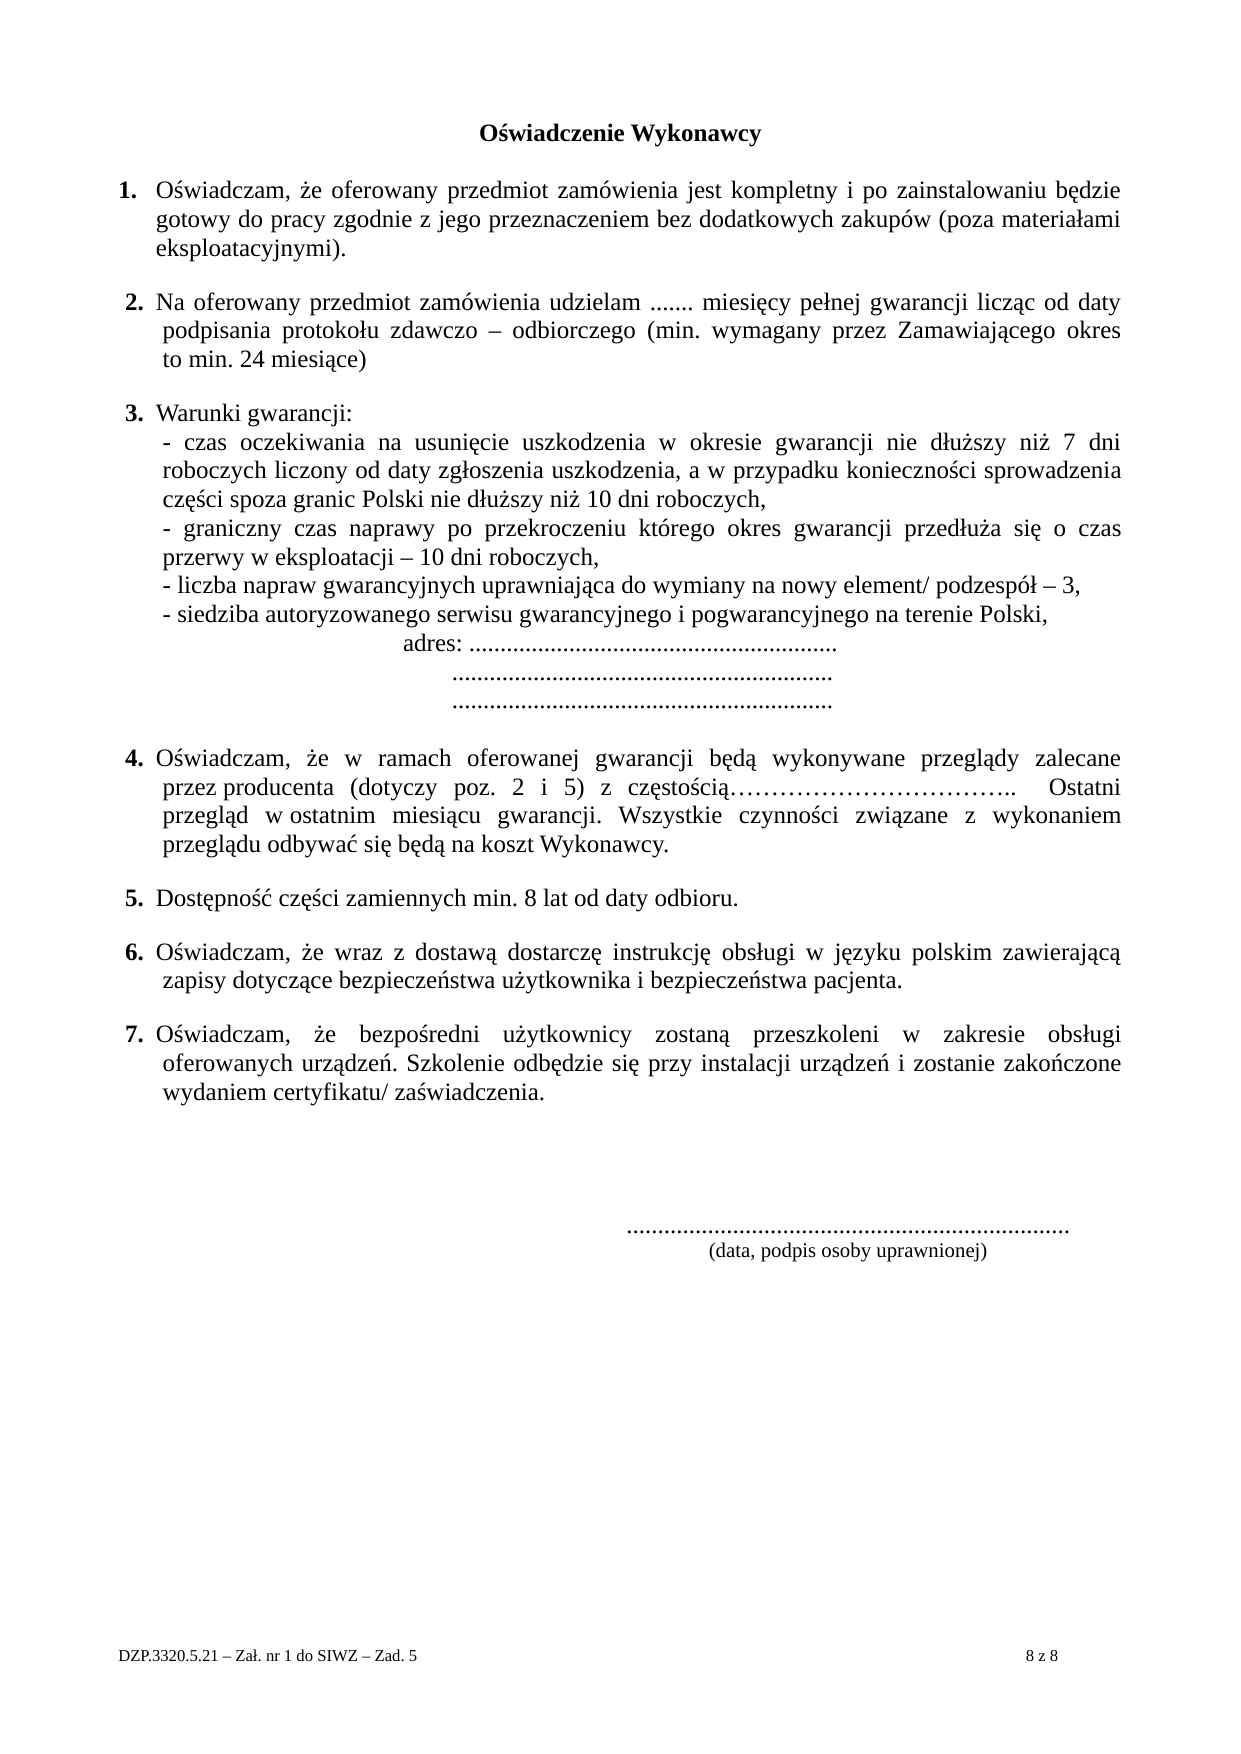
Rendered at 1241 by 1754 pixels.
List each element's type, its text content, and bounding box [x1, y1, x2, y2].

list Na oferowany przedmiot zamówienia udzielam ....... miesięcy pełnej gwarancji licząc od daty podpisania protokołu zdawczo – odbiorczego (min. wymagany przez Zamawiającego okres to min. 24 miesiące) [125, 287, 1122, 373]
list Oświadczam, że bezpośredni użytkownicy zostaną przeszkoleni w zakresie obsługi oferowanych urządzeń. Szkolenie odbędzie się przy instalacji urządzeń i zostanie zakończone wydaniem certyfikatu/ zaświadczenia. [125, 1019, 1122, 1106]
text Oświadczenie Wykonawcy [118, 118, 1122, 147]
text ............................................................. [162, 657, 1122, 686]
list - liczba napraw gwarancyjnych uprawniająca do wymiany na nowy element/ podzespół – 3, [125, 571, 1122, 599]
list Warunki gwarancji: [125, 398, 1122, 427]
list - siedziba autoryzowanego serwisu gwarancyjnego i pogwarancyjnego na terenie Polski, [125, 599, 1122, 628]
list Oświadczam, że w ramach oferowanej gwarancji będą wykonywane przeglądy zalecane przez producenta (dotyczy poz. 2 i 5) z częstością…………………………….. Ostatni przegląd w ostatnim miesiącu gwarancji. Wszystkie czynności związane z wykonaniem przeglądu odbywać się będą na koszt Wykonawcy. [125, 743, 1122, 858]
list Dostępność części zamiennych min. 8 lat od daty odbioru. [125, 883, 1122, 912]
list - graniczny czas naprawy po przekroczeniu którego okres gwarancji przedłuża się o czas przerwy w eksploatacji – 10 dni roboczych, [125, 513, 1122, 571]
table_header [111, 1210, 574, 1267]
list Oświadczam, że oferowany przedmiot zamówienia jest kompletny i po zainstalowaniu będzie gotowy do pracy zgodnie z jego przeznaczeniem bez dodatkowych zakupów (poza materiałami eksploatacyjnymi). [118, 176, 1122, 262]
table_header ....................................................................... (data, podpis osoby uprawnionej) [575, 1210, 1121, 1267]
text ............................................................. [162, 686, 1122, 714]
text adres: ........................................................... [118, 628, 1122, 657]
list - czas oczekiwania na usunięcie uszkodzenia w okresie gwarancji nie dłuższy niż 7 dni roboczych liczony od daty zgłoszenia uszkodzenia, a w przypadku konieczności sprowadzenia części spoza granic Polski nie dłuższy niż 10 dni roboczych, [125, 427, 1122, 513]
list Oświadczam, że wraz z dostawą dostarczę instrukcję obsługi w języku polskim zawierającą zapisy dotyczące bezpieczeństwa użytkownika i bezpieczeństwa pacjenta. [125, 937, 1122, 994]
